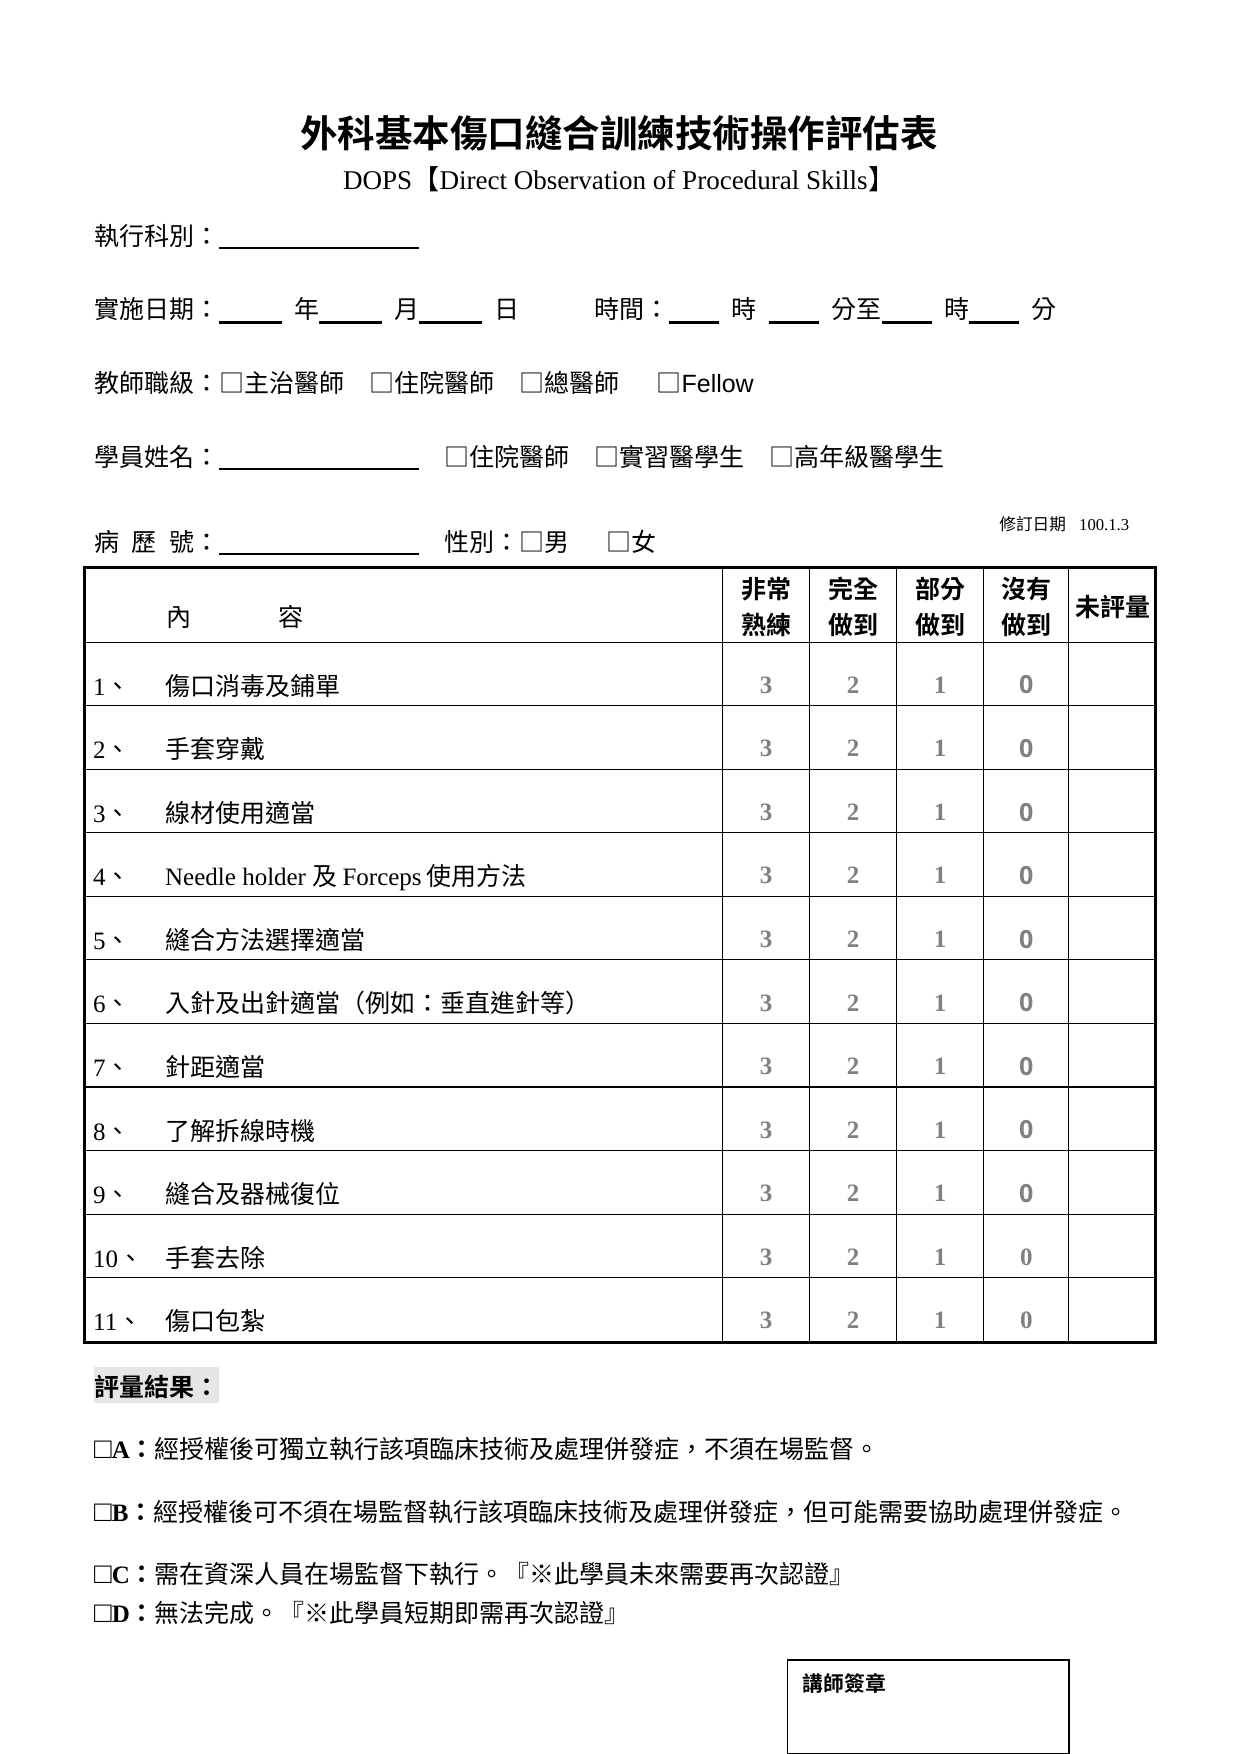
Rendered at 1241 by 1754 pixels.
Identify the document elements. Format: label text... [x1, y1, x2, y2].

table_cell 0 [984, 643, 1068, 705]
table_cell 3、 [86, 770, 162, 832]
table_cell 縫合方法選擇適當 [162, 897, 722, 959]
text □C：需在資深人員在場監督下執行。『※此學員未來需要再次認證』 [94, 1531, 1144, 1594]
table_cell 0 [984, 770, 1068, 832]
table_cell 3 [723, 897, 809, 959]
table_cell Needle holder 及Forceps使用方法 [162, 833, 722, 896]
table_cell 1 [897, 960, 983, 1023]
table_cell 0 [984, 1151, 1068, 1213]
table_cell 3 [723, 770, 809, 832]
table_header 完全 做到 [810, 569, 896, 642]
table_cell 3 [723, 1215, 809, 1277]
table_cell 6、 [86, 960, 162, 1023]
table_cell 手套穿戴 [162, 706, 722, 769]
text □D：無法完成。『※此學員短期即需再次認證』 [94, 1594, 1144, 1630]
text 評量結果： [94, 1344, 1144, 1406]
table_cell 1 [897, 1151, 983, 1213]
table_cell 1 [897, 643, 983, 705]
table_cell 2 [810, 643, 896, 705]
table_cell 3 [723, 643, 809, 705]
table_header 部分 做到 [897, 569, 983, 642]
table_cell 7、 [86, 1024, 162, 1086]
table_cell 1 [897, 1278, 983, 1341]
text 外科基本傷口縫合訓練技術操作評估表 [94, 104, 1144, 158]
table_cell [1069, 897, 1154, 959]
table_cell 3 [723, 833, 809, 896]
table_cell 1 [897, 770, 983, 832]
text 教師職級：□主治醫師 □住院醫師 □總醫師 □Fellow [94, 363, 1144, 400]
table_cell 傷口消毒及鋪單 [162, 643, 722, 705]
text □B：經授權後可不須在場監督執行該項臨床技術及處理併發症，但可能需要協助處理併發症。 [94, 1469, 1144, 1531]
table_cell 3 [723, 1151, 809, 1213]
table_header 沒有 做到 [984, 569, 1068, 642]
table_cell [1069, 833, 1154, 896]
table_cell 4、 [86, 833, 162, 896]
table_cell [1069, 1215, 1154, 1277]
table_cell [1069, 1278, 1154, 1341]
table_cell 3 [723, 960, 809, 1023]
table_cell 入針及出針適當（例如：垂直進針等） [162, 960, 722, 1023]
table_cell 3 [723, 1088, 809, 1150]
table_cell 手套去除 [162, 1215, 722, 1277]
text DOPS【Direct Observation of Procedural Skills】 [94, 158, 1144, 197]
table_cell 0 [984, 960, 1068, 1023]
table_cell 2 [810, 1215, 896, 1277]
text □A：經授權後可獨立執行該項臨床技術及處理併發症，不須在場監督。 [94, 1406, 1144, 1469]
table_cell 傷口包紮 [162, 1278, 722, 1341]
table_cell 1 [897, 706, 983, 769]
table_cell 2 [810, 1024, 896, 1086]
text 實施日期： 年 月 日 時間： 時 分至 時 分 [94, 290, 1144, 326]
table_cell 2 [810, 770, 896, 832]
table_cell [1069, 706, 1154, 769]
text 病 歷 號： 性別：□男 □女 [94, 522, 919, 558]
table_cell 針距適當 [162, 1024, 722, 1086]
table_cell 2 [810, 706, 896, 769]
table_cell [1069, 770, 1154, 832]
table_cell 0 [984, 1278, 1068, 1341]
table_cell 縫合及器械復位 [162, 1151, 722, 1213]
table_cell 3 [723, 1278, 809, 1341]
table_header 內 容 [86, 569, 722, 642]
table_cell 線材使用適當 [162, 770, 722, 832]
table_cell 2 [810, 1278, 896, 1341]
table_cell 3 [723, 706, 809, 769]
table_cell 3 [723, 1024, 809, 1086]
table_cell 了解拆線時機 [162, 1088, 722, 1150]
table_cell 0 [984, 1215, 1068, 1277]
table_cell 5、 [86, 897, 162, 959]
table_cell [1069, 1088, 1154, 1150]
table_cell [1069, 1024, 1154, 1086]
table_cell 0 [984, 706, 1068, 769]
table_cell 1、 [86, 643, 162, 705]
table_cell 2 [810, 897, 896, 959]
table_cell 0 [984, 1088, 1068, 1150]
table_cell [1069, 1151, 1154, 1213]
table_cell 0 [984, 833, 1068, 896]
table_header 非常 熟練 [723, 569, 809, 642]
table_cell 1 [897, 897, 983, 959]
table_header 未評量 [1069, 569, 1154, 642]
table_cell 1 [897, 1215, 983, 1277]
table_cell [1069, 960, 1154, 1023]
table_cell 11、 [86, 1278, 162, 1341]
table_cell 8、 [86, 1088, 162, 1150]
table_cell [1069, 643, 1154, 705]
text 執行科別： [94, 216, 1144, 252]
table_cell 2、 [86, 706, 162, 769]
text 學員姓名： □住院醫師 □實習醫學生 □高年級醫學生 [94, 437, 1144, 473]
table_cell 2 [810, 960, 896, 1023]
table_cell 2 [810, 1151, 896, 1213]
table_cell 1 [897, 1024, 983, 1086]
table_cell 0 [984, 1024, 1068, 1086]
table_cell 1 [897, 833, 983, 896]
table_cell 1 [897, 1088, 983, 1150]
table_cell 2 [810, 1088, 896, 1150]
table_cell 10、 [86, 1215, 162, 1277]
table_cell 2 [810, 833, 896, 896]
table_cell 9、 [86, 1151, 162, 1213]
table_cell 0 [984, 897, 1068, 959]
